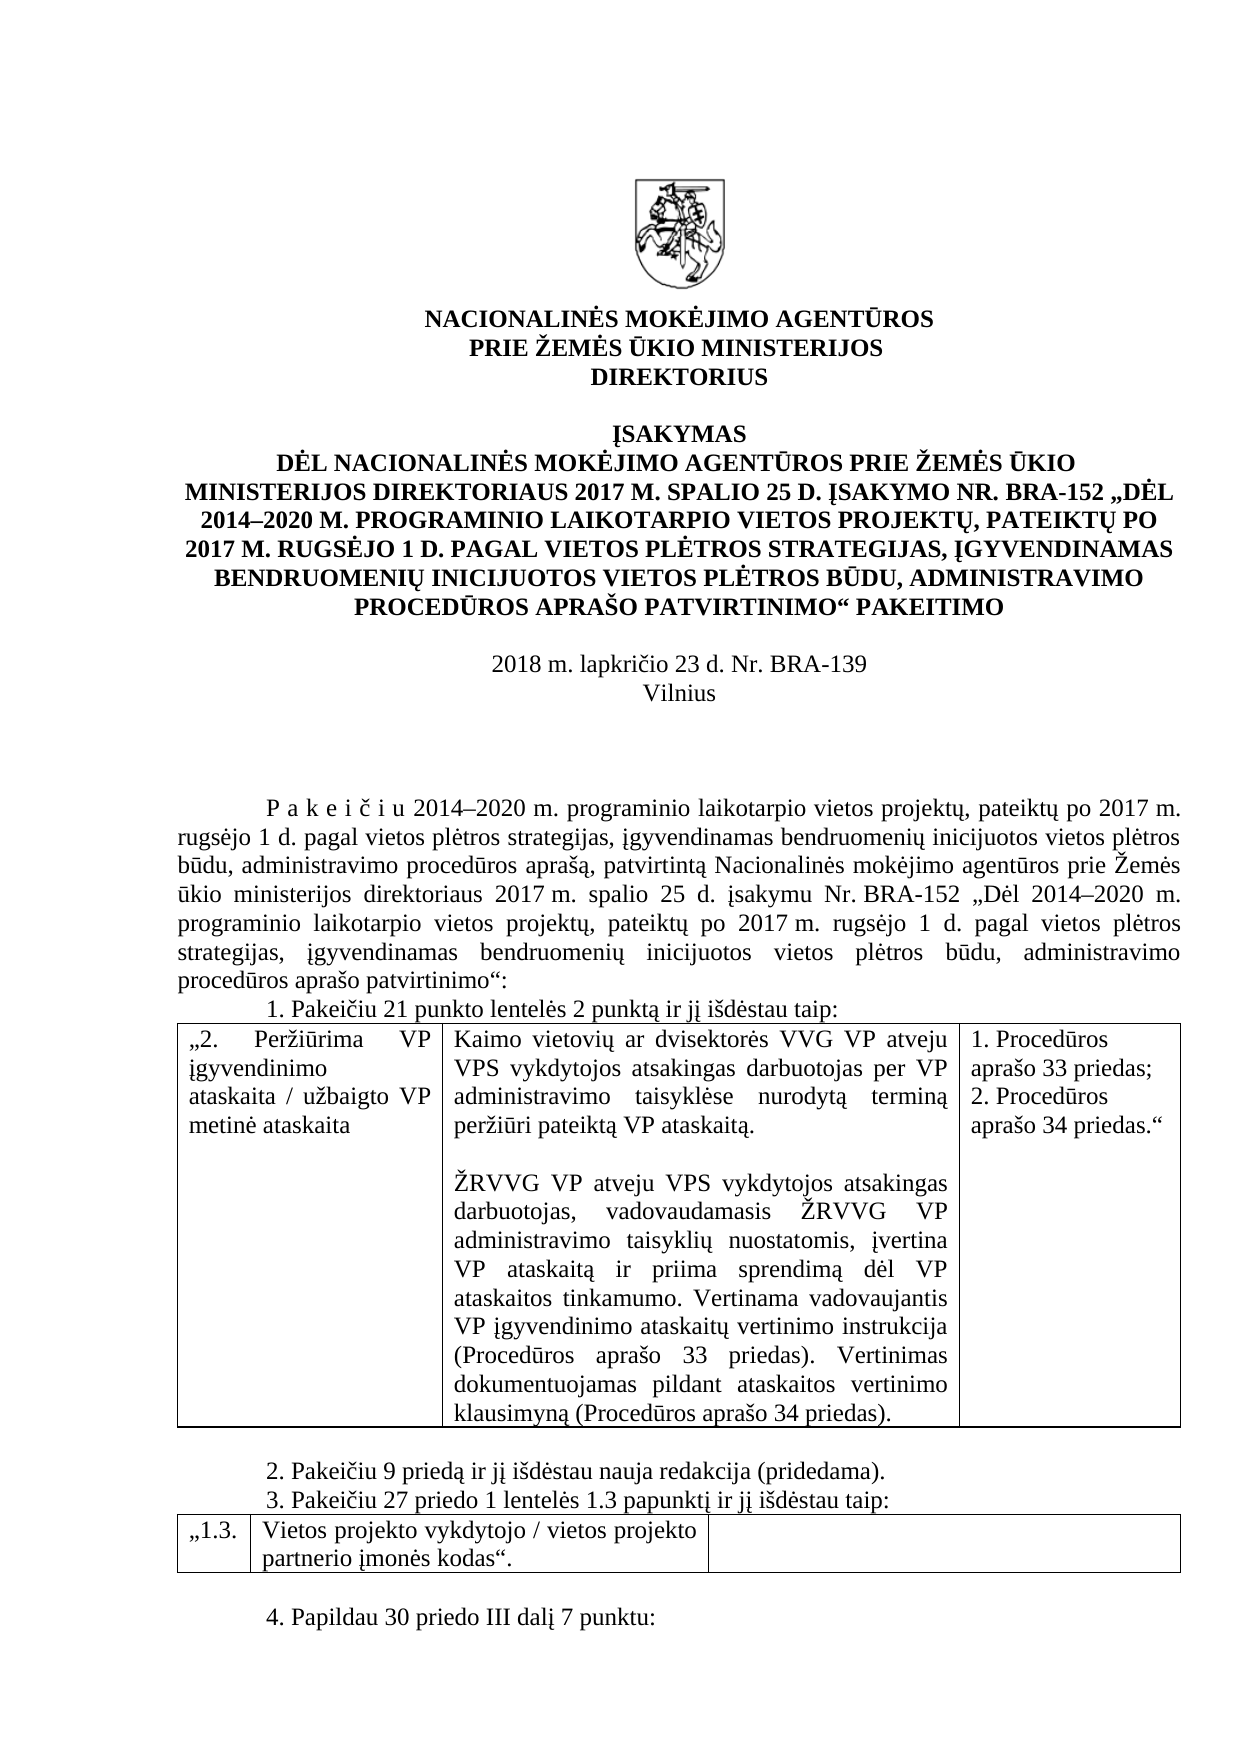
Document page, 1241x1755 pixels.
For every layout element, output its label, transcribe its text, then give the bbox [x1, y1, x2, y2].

text PRIE ŽEMĖS ŪKIO MINISTERIJOS [177, 333, 1181, 362]
table_header „1.3. [178, 1515, 250, 1572]
text DIREKTORIUS [177, 362, 1181, 390]
table_header Kaimo vietovių ar dvisektorės VVG VP atveju VPS vykdytojos atsakingas darbuotojas per VP administravimo taisyklėse nurodytą terminą peržiūri pateiktą VP ataskaitą. ŽRVVG VP atveju VPS vykdytojos atsakingas darbuotojas, vadovaudamasis ŽRVVG VP administravimo taisyklių nuostatomis, įvertina VP ataskaitą ir priima sprendimą dėl VP ataskaitos tinkamumo. Vertinama vadovaujantis VP įgyvendinimo ataskaitų vertinimo instrukcija (Procedūros aprašo 33 priedas). Vertinimas dokumentuojamas pildant ataskaitos vertinimo klausimyną (Procedūros aprašo 34 priedas). [443, 1024, 959, 1426]
text P a k e i č i u 2014–2020 m. programinio laikotarpio vietos projektų, pateiktų po 2017 m. rugsėjo 1 d. pagal vietos plėtros strategijas, įgyvendinamas bendruomenių inicijuotos vietos plėtros būdu, administravimo procedūros aprašą, patvirtintą Nacionalinės mokėjimo agentūros prie Žemės ūkio ministerijos direktoriaus 2017 m. spalio 25 d. įsakymu Nr. BRA-152 „Dėl 2014–2020 m. programinio laikotarpio vietos projektų, pateiktų po 2017 m. rugsėjo 1 d. pagal vietos plėtros strategijas, įgyvendinamas bendruomenių inicijuotos vietos plėtros būdu, administravimo procedūros aprašo patvirtinimo“: [177, 793, 1181, 994]
text 2. Pakeičiu 9 priedą ir jį išdėstau nauja redakcija (pridedama). [177, 1456, 1181, 1485]
text MINISTERIJOS DIREKTORIAUS 2017 M. SPALIO 25 D. ĮSAKYMO NR. BRA-152 „DĖL 2014–2020 M. PROGRAMINIO LAIKOTARPIO VIETOS PROJEKTŲ, PATEIKTŲ PO 2017 M. RUGSĖJO 1 D. PAGAL VIETOS PLĖTROS STRATEGIJAS, ĮGYVENDINAMAS BENDRUOMENIŲ INICIJUOTOS VIETOS PLĖTROS BŪDU, ADMINISTRAVIMO PROCEDŪROS APRAŠO PATVIRTINIMO“ PAKEITIMO [177, 477, 1181, 620]
text ĮSAKYMAS [177, 419, 1181, 448]
text Vilnius [177, 678, 1181, 707]
text 4. Papildau 30 priedo III dalį 7 punktu: [177, 1602, 1181, 1631]
text 3. Pakeičiu 27 priedo 1 lentelės 1.3 papunktį ir jį išdėstau taip: [177, 1485, 1181, 1514]
table_header 1. Procedūros aprašo 33 priedas; 2. Procedūros aprašo 34 priedas.“ [960, 1024, 1180, 1426]
text 1. Pakeičiu 21 punkto lentelės 2 punktą ir jį išdėstau taip: [177, 994, 1181, 1023]
text 2018 m. lapkričio 23 d. Nr. BRA-139 [177, 649, 1181, 678]
table_header „2. Peržiūrima VP įgyvendinimo ataskaita / užbaigto VP metinė ataskaita [178, 1024, 442, 1426]
text NACIONALINĖS MOKĖJIMO AGENTŪROS [177, 304, 1181, 333]
table_header Vietos projekto vykdytojo / vietos projekto partnerio įmonės kodas“. [251, 1515, 708, 1572]
table_header [709, 1515, 1180, 1572]
text DĖL NACIONALINĖS MOKĖJIMO AGENTŪROS PRIE ŽEMĖS ŪKIO [177, 448, 1181, 477]
